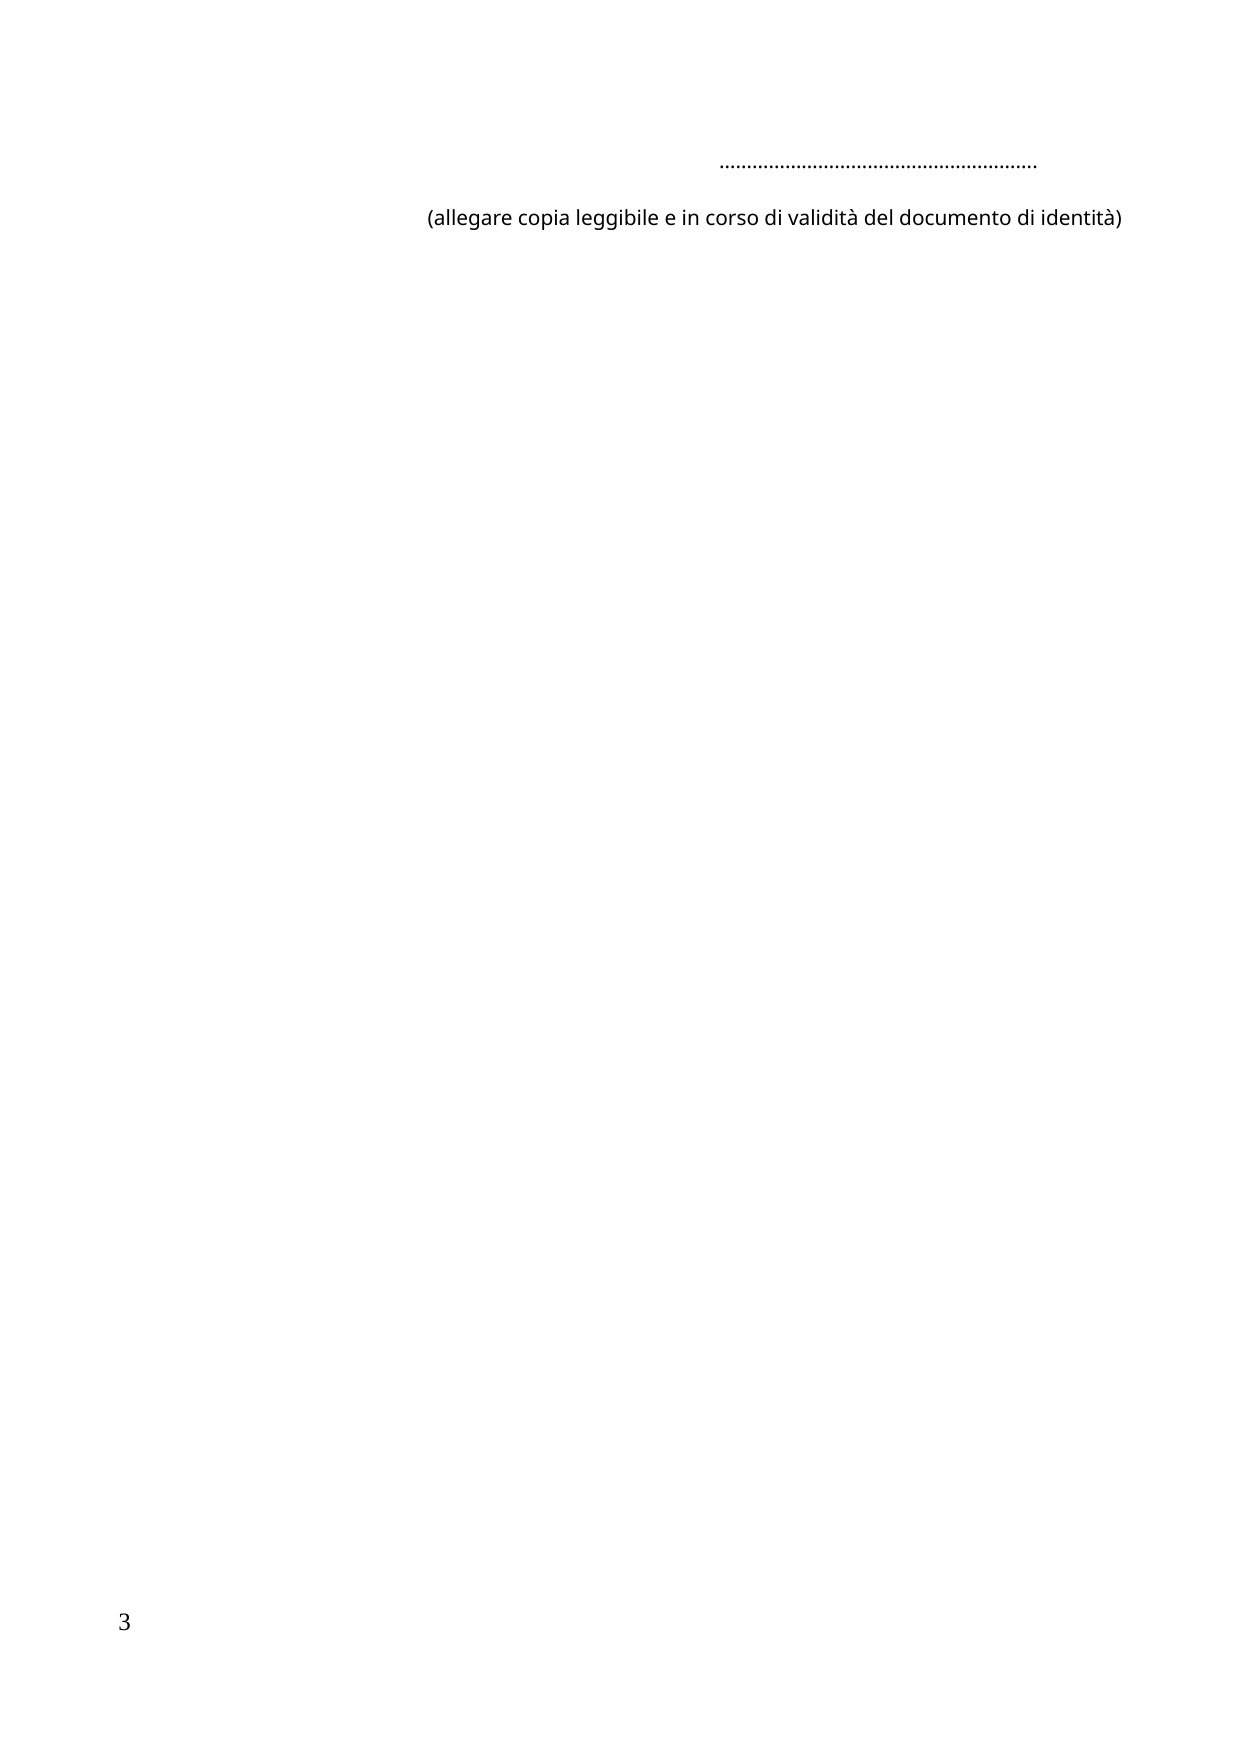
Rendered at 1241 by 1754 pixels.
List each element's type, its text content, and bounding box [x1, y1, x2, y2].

text (allegare copia leggibile e in corso di validità del documento di identità) [118, 203, 1122, 232]
text …………………………………………………. [561, 147, 1122, 175]
